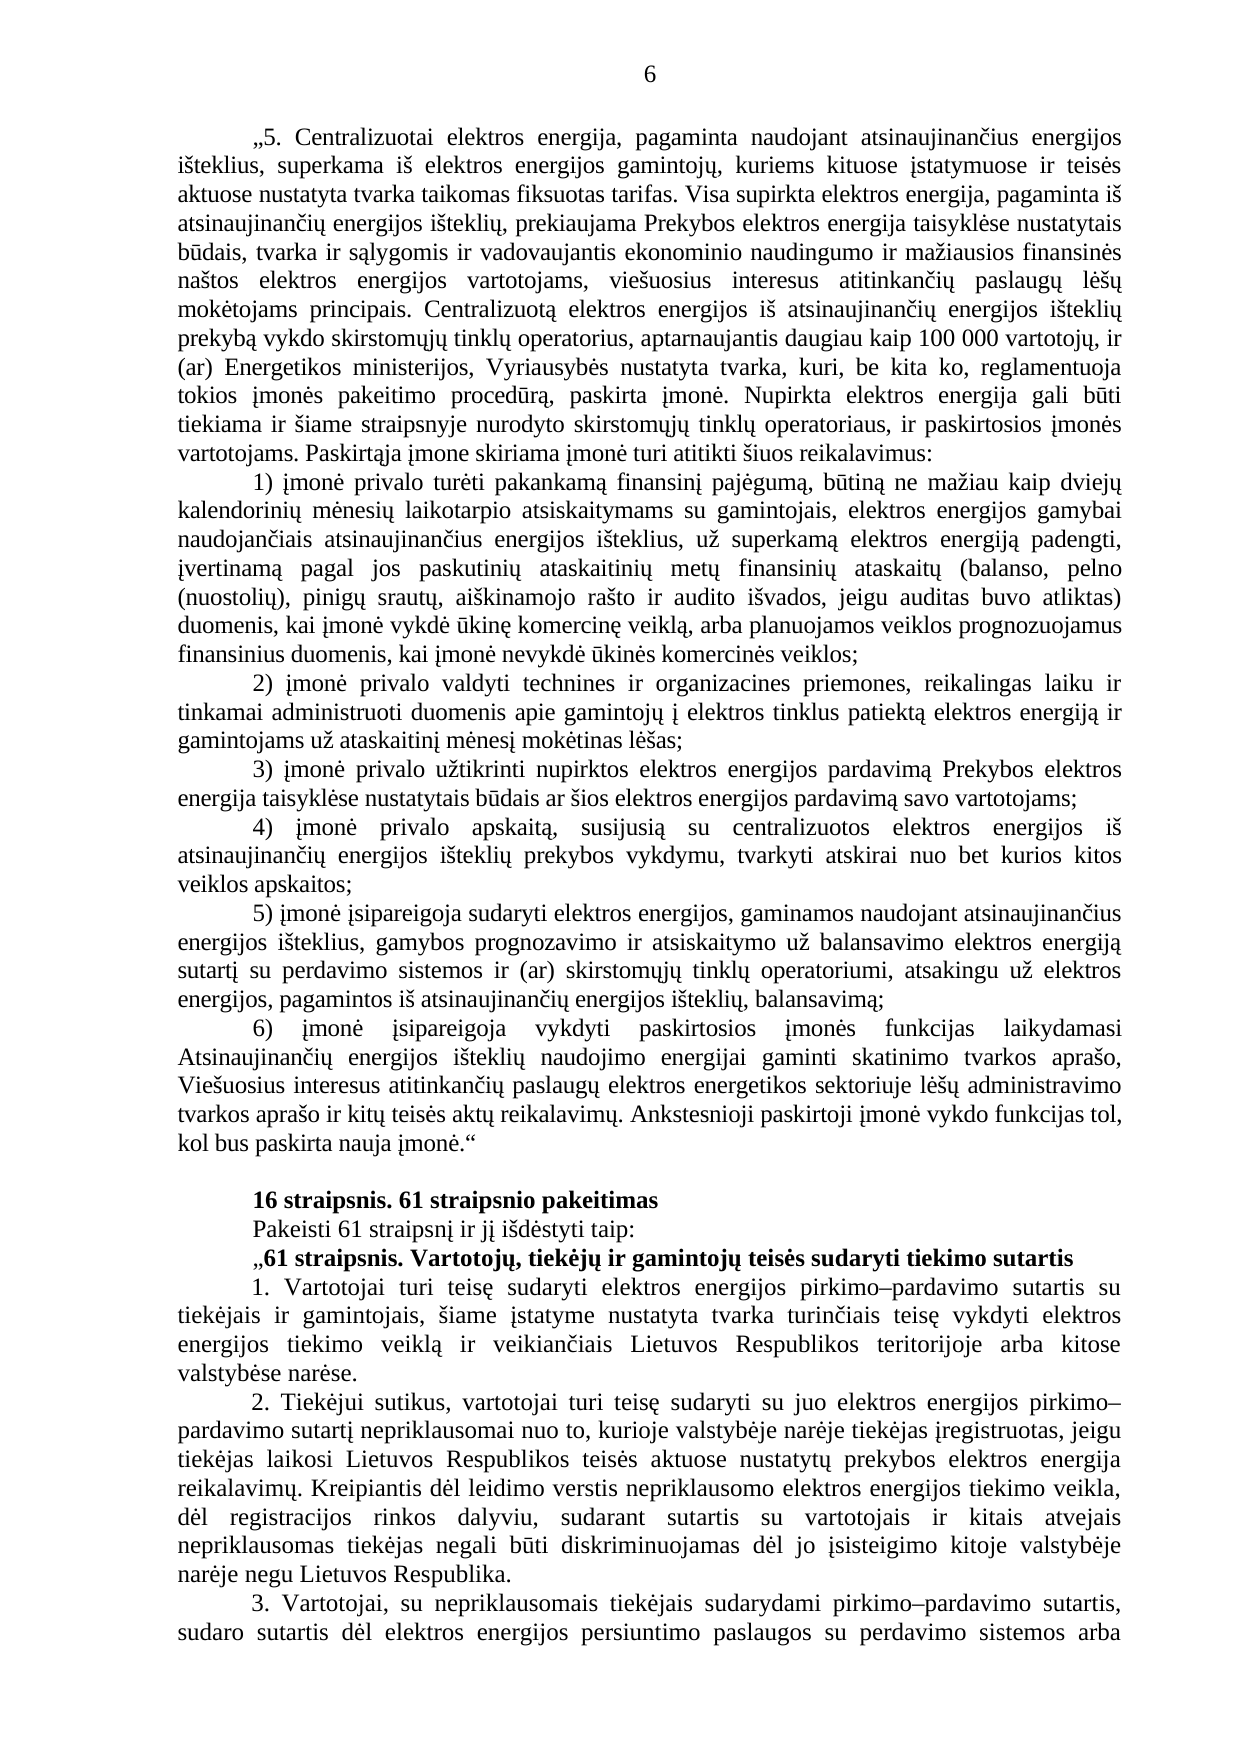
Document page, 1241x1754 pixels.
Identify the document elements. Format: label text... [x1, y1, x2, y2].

text 4) įmonė privalo apskaitą, susijusią su centralizuotos elektros energijos iš atsinaujinančių energijos išteklių prekybos vykdymu, tvarkyti atskirai nuo bet kurios kitos veiklos apskaitos; [177, 812, 1122, 898]
text 3) įmonė privalo užtikrinti nupirktos elektros energijos pardavimą Prekybos elektros energija taisyklėse nustatytais būdais ar šios elektros energijos pardavimą savo vartotojams; [177, 754, 1122, 812]
text 2) įmonė privalo valdyti technines ir organizacines priemones, reikalingas laiku ir tinkamai administruoti duomenis apie gamintojų į elektros tinklus patiektą elektros energiją ir gamintojams už ataskaitinį mėnesį mokėtinas lėšas; [177, 668, 1122, 754]
text 6) įmonė įsipareigoja vykdyti paskirtosios įmonės funkcijas laikydamasi Atsinaujinančių energijos išteklių naudojimo energijai gaminti skatinimo tvarkos aprašo, Viešuosius interesus atitinkančių paslaugų elektros energetikos sektoriuje lėšų administravimo tvarkos aprašo ir kitų teisės aktų reikalavimų. Ankstesnioji paskirtoji įmonė vykdo funkcijas tol, kol bus paskirta nauja įmonė.“ [177, 1013, 1122, 1157]
text „61 straipsnis. Vartotojų, tiekėjų ir gamintojų teisės sudaryti tiekimo sutartis [177, 1243, 1122, 1272]
text 3. Vartotojai, su nepriklausomais tiekėjais sudarydami pirkimo–pardavimo sutartis, sudaro sutartis dėl elektros energijos persiuntimo paslaugos su perdavimo sistemos arba [177, 1588, 1122, 1646]
text 2. Tiekėjui sutikus, vartotojai turi teisę sudaryti su juo elektros energijos pirkimo–pardavimo sutartį nepriklausomai nuo to, kurioje valstybėje narėje tiekėjas įregistruotas, jeigu tiekėjas laikosi Lietuvos Respublikos teisės aktuose nustatytų prekybos elektros energija reikalavimų. Kreipiantis dėl leidimo verstis nepriklausomo elektros energijos tiekimo veikla, dėl registracijos rinkos dalyviu, sudarant sutartis su vartotojais ir kitais atvejais nepriklausomas tiekėjas negali būti diskriminuojamas dėl jo įsisteigimo kitoje valstybėje narėje negu Lietuvos Respublika. [177, 1387, 1122, 1588]
text 1) įmonė privalo turėti pakankamą finansinį pajėgumą, būtiną ne mažiau kaip dviejų kalendorinių mėnesių laikotarpio atsiskaitymams su gamintojais, elektros energijos gamybai naudojančiais atsinaujinančius energijos išteklius, už superkamą elektros energiją padengti, įvertinamą pagal jos paskutinių ataskaitinių metų finansinių ataskaitų (balanso, pelno (nuostolių), pinigų srautų, aiškinamojo rašto ir audito išvados, jeigu auditas buvo atliktas) duomenis, kai įmonė vykdė ūkinę komercinę veiklą, arba planuojamos veiklos prognozuojamus finansinius duomenis, kai įmonė nevykdė ūkinės komercinės veiklos; [177, 467, 1122, 668]
text Pakeisti 61 straipsnį ir jį išdėstyti taip: [177, 1214, 1122, 1243]
text 1. Vartotojai turi teisę sudaryti elektros energijos pirkimo–pardavimo sutartis su tiekėjais ir gamintojais, šiame įstatyme nustatyta tvarka turinčiais teisę vykdyti elektros energijos tiekimo veiklą ir veikiančiais Lietuvos Respublikos teritorijoje arba kitose valstybėse narėse. [177, 1272, 1122, 1387]
text 5) įmonė įsipareigoja sudaryti elektros energijos, gaminamos naudojant atsinaujinančius energijos išteklius, gamybos prognozavimo ir atsiskaitymo už balansavimo elektros energiją sutartį su perdavimo sistemos ir (ar) skirstomųjų tinklų operatoriumi, atsakingu už elektros energijos, pagamintos iš atsinaujinančių energijos išteklių, balansavimą; [177, 898, 1122, 1013]
text 16 straipsnis. 61 straipsnio pakeitimas [177, 1186, 1122, 1214]
text „5. Centralizuotai elektros energija, pagaminta naudojant atsinaujinančius energijos išteklius, superkama iš elektros energijos gamintojų, kuriems kituose įstatymuose ir teisės aktuose nustatyta tvarka taikomas fiksuotas tarifas. Visa supirkta elektros energija, pagaminta iš atsinaujinančių energijos išteklių, prekiaujama Prekybos elektros energija taisyklėse nustatytais būdais, tvarka ir sąlygomis ir vadovaujantis ekonominio naudingumo ir mažiausios finansinės naštos elektros energijos vartotojams, viešuosius interesus atitinkančių paslaugų lėšų mokėtojams principais. Centralizuotą elektros energijos iš atsinaujinančių energijos išteklių prekybą vykdo skirstomųjų tinklų operatorius, aptarnaujantis daugiau kaip 100 000 vartotojų, ir (ar) Energetikos ministerijos, Vyriausybės nustatyta tvarka, kuri, be kita ko, reglamentuoja tokios įmonės pakeitimo procedūrą, paskirta įmonė. Nupirkta elektros energija gali būti tiekiama ir šiame straipsnyje nurodyto skirstomųjų tinklų operatoriaus, ir paskirtosios įmonės vartotojams. Paskirtąja įmone skiriama įmonė turi atitikti šiuos reikalavimus: [177, 122, 1122, 467]
